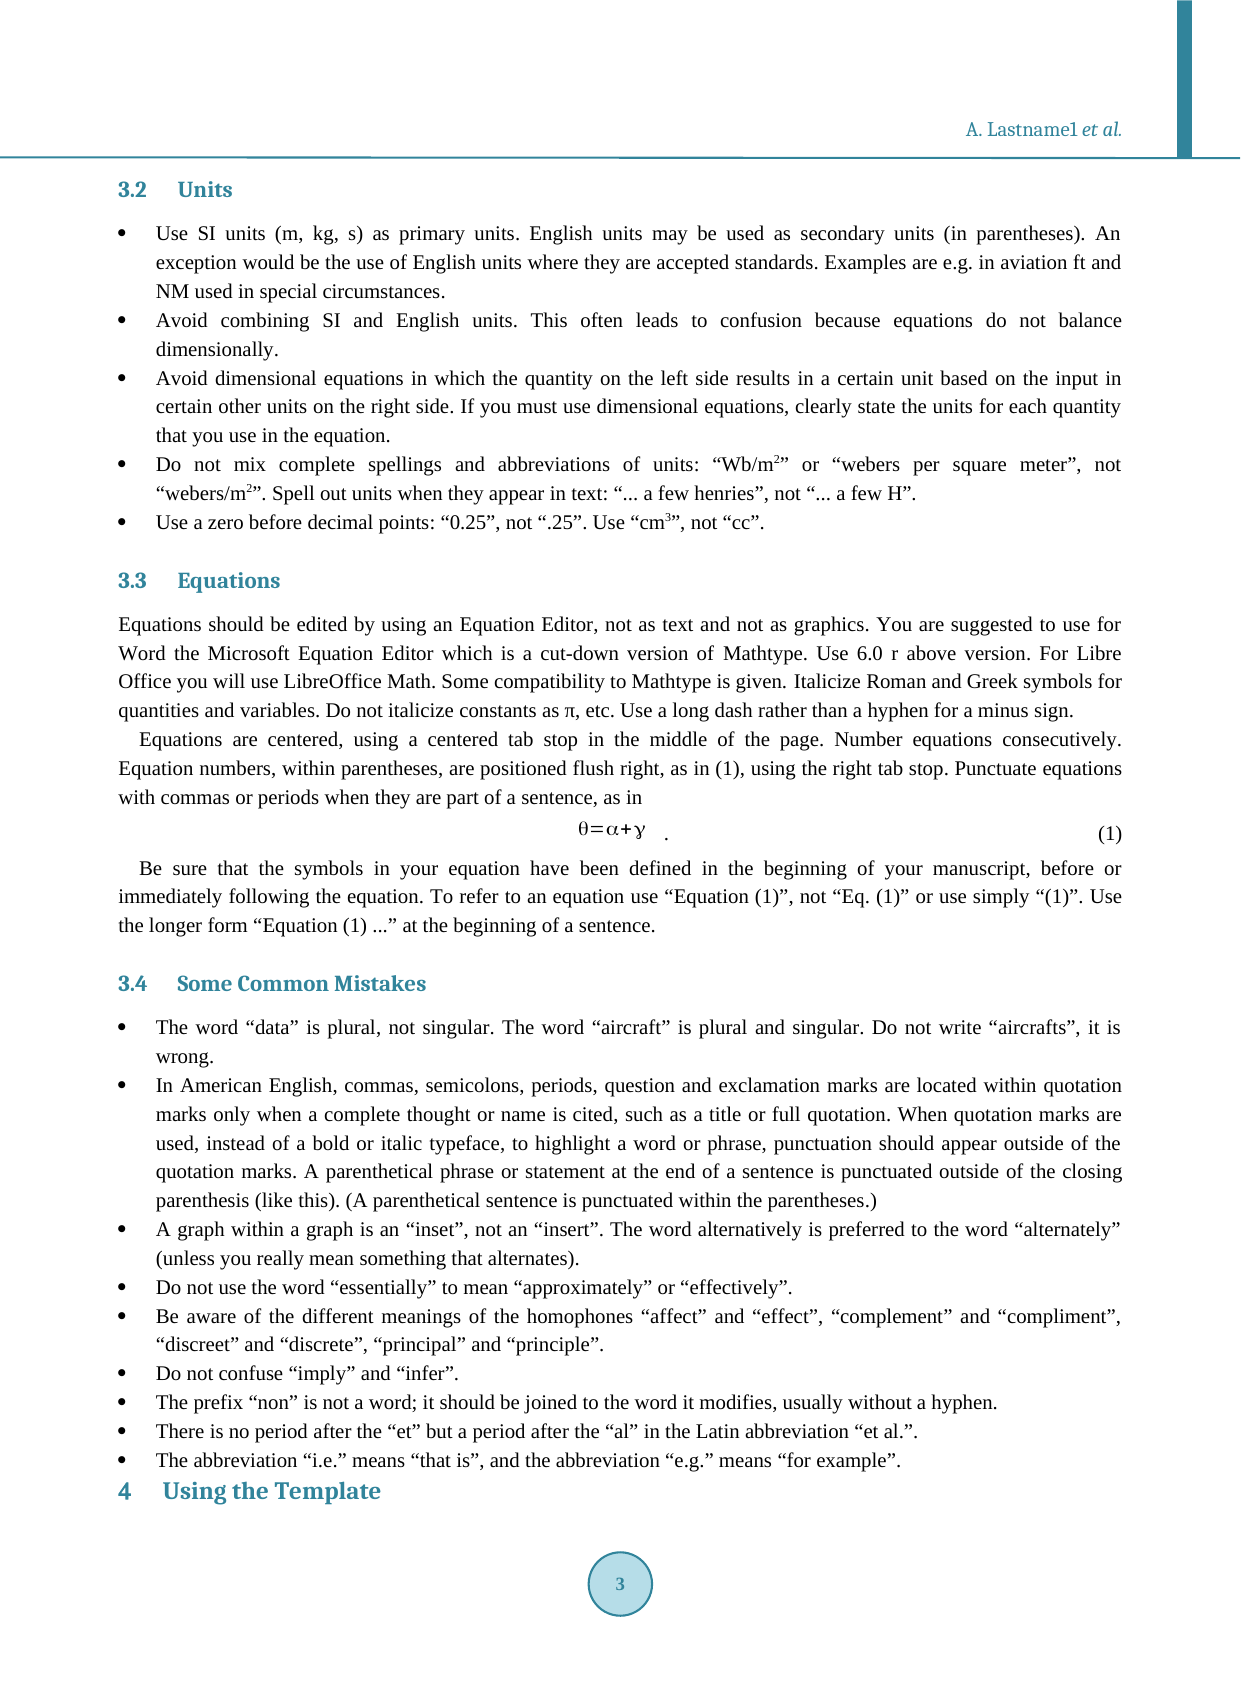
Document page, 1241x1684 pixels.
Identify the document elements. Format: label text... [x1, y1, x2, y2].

subtitle Equations [118, 567, 1122, 594]
list Avoid combining SI and English units. This often leads to confusion because equations do not balance dimensionally. [118, 308, 1122, 361]
text Equations are centered, using a centered tab stop in the middle of the page. Number equations consecutively. Equation numbers, within parentheses, are positioned flush right, as in (1), using the right tab stop. Punctuate equations with commas or periods when they are part of a sentence, as in [118, 727, 1122, 809]
list Use SI units (m, kg, s) as primary units. English units may be used as secondary units (in parentheses). An exception would be the use of English units where they are accepted standards. Examples are e.g. in aviation ft and NM used in special circumstances. [118, 221, 1122, 303]
subtitle Units [118, 177, 1122, 203]
list In American English, commas, semicolons, periods, question and exclamation marks are located within quotation marks only when a complete thought or name is cited, such as a title or full quotation. When quotation marks are used, instead of a bold or italic typeface, to highlight a word or phrase, punctuation should appear outside of the quotation marks. A parenthetical phrase or statement at the end of a sentence is punctuated outside of the closing parenthesis (like this). (A parenthetical sentence is punctuated within the parentheses.) [118, 1073, 1122, 1212]
text . (1) [118, 820, 1122, 844]
list Do not mix complete spellings and abbreviations of units: “Wb/m2” or “webers per square meter”, not “webers/m2”. Spell out units when they appear in text: “... a few henries”, not “... a few H”. [118, 452, 1122, 505]
list Use a zero before decimal points: “0.25”, not “.25”. Use “cm3”, not “cc”. [118, 510, 1122, 534]
list Avoid dimensional equations in which the quantity on the left side results in a certain unit based on the input in certain other units on the right side. If you must use dimensional equations, clearly state the units for each quantity that you use in the equation. [118, 366, 1122, 447]
list Be aware of the different meanings of the homophones “affect” and “effect”, “complement” and “compliment”, “discreet” and “discrete”, “principal” and “principle”. [118, 1303, 1122, 1356]
subtitle Using the Template [118, 1477, 1122, 1505]
text Be sure that the symbols in your equation have been defined in the beginning of your manuscript, before or immediately following the equation. To refer to an equation use “Equation (1)”, not “Eq. (1)” or use simply “(1)”. Use the longer form “Equation (1) ...” at the beginning of a sentence. [118, 856, 1122, 937]
list There is no period after the “et” but a period after the “al” in the Latin abbreviation “et al.”. [118, 1419, 1122, 1443]
list The prefix “non” is not a word; it should be joined to the word it modifies, usually without a hyphen. [118, 1390, 1122, 1414]
list Do not use the word “essentially” to mean “approximately” or “effectively”. [118, 1275, 1122, 1299]
list The word “data” is plural, not singular. The word “aircraft” is plural and singular. Do not write “aircrafts”, it is wrong. [118, 1015, 1122, 1068]
list Do not confuse “imply” and “infer”. [118, 1361, 1122, 1385]
list The abbreviation “i.e.” means “that is”, and the abbreviation “e.g.” means “for example”. [118, 1448, 1122, 1472]
list A graph within a graph is an “inset”, not an “insert”. The word alternatively is preferred to the word “alternately” (unless you really mean something that alternates). [118, 1217, 1122, 1270]
text Equations should be edited by using an Equation Editor, not as text and not as graphics. You are suggested to use for Word the Microsoft Equation Editor which is a cut-down version of Mathtype. Use 6.0 r above version. For Libre Office you will use LibreOffice Math. Some compatibility to Mathtype is given. Italicize Roman and Greek symbols for quantities and variables. Do not italicize constants as π, etc. Use a long dash rather than a hyphen for a minus sign. [118, 612, 1122, 722]
subtitle Some Common Mistakes [118, 971, 1122, 997]
